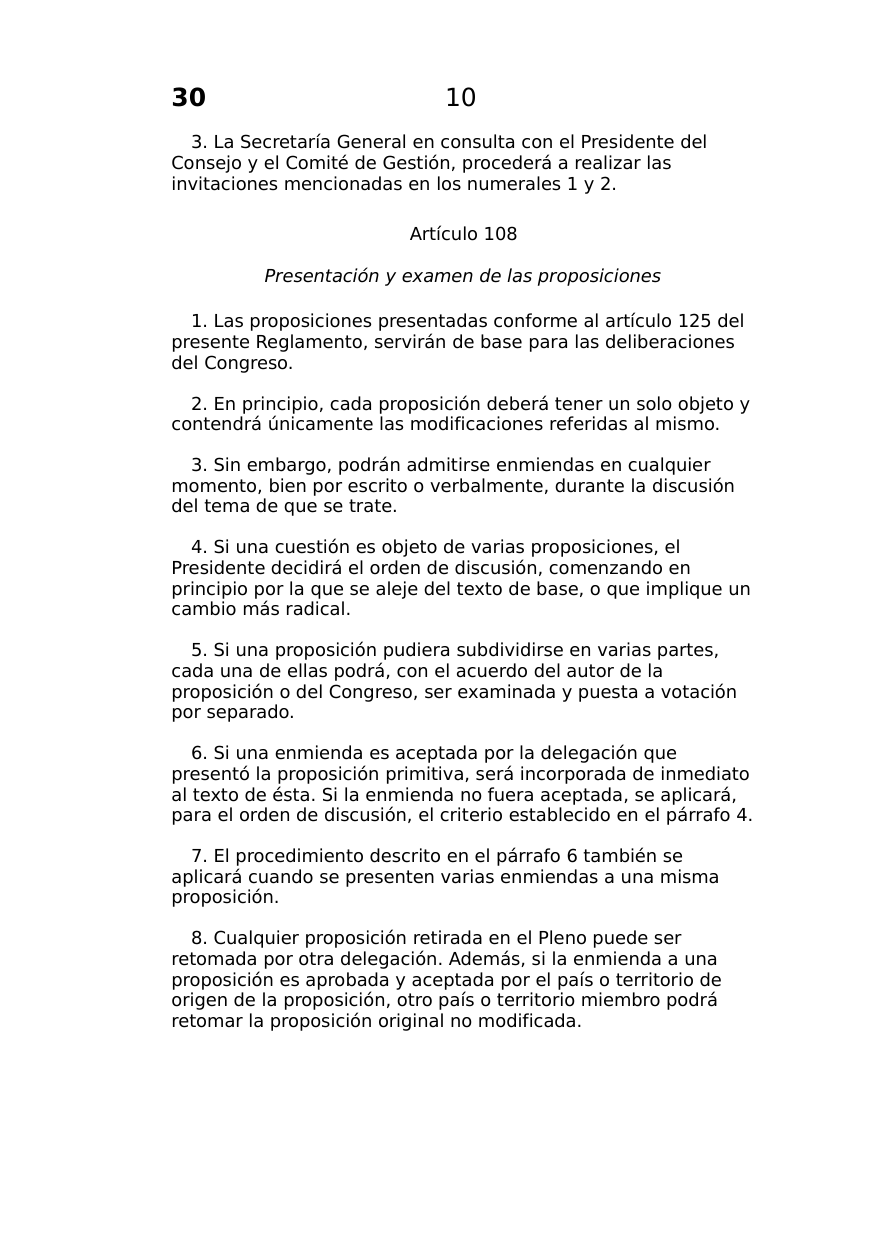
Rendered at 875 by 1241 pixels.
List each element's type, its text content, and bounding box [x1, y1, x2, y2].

text 8. Cualquier proposición retirada en el Pleno puede ser retomada por otra delegación. Además, si la enmienda a una proposición es aprobada y aceptada por el país o territorio de origen de la proposición, otro país o territorio miembro podrá retomar la proposición original no modificada. [171, 928, 756, 1032]
text 7. El procedimiento descrito en el párrafo 6 también se aplicará cuando se presenten varias enmiendas a una misma proposición. [171, 846, 756, 908]
text 4. Si una cuestión es objeto de varias proposiciones, el Presidente decidirá el orden de discusión, comenzando en principio por la que se aleje del texto de base, o que implique un cambio más radical. [171, 537, 756, 620]
text 2. En principio, cada proposición deberá tener un solo objeto y contendrá únicamente las modificaciones referidas al mismo. [171, 393, 756, 435]
text 5. Si una proposición pudiera subdividirse en varias partes, cada una de ellas podrá, con el acuerdo del autor de la proposición o del Congreso, ser examinada y puesta a votación por separado. [171, 640, 756, 723]
text 1. Las proposiciones presentadas conforme al artículo 125 del presente Reglamento, servirán de base para las deliberaciones del Congreso. [171, 311, 756, 373]
subtitle Artículo 108 Presentación y examen de las proposiciones [171, 224, 756, 286]
text 3. La Secretaría General en consulta con el Presidente del Consejo y el Comité de Gestión, procederá a realizar las invitaciones mencionadas en los numerales 1 y 2. [171, 132, 756, 194]
text 6. Si una enmienda es aceptada por la delegación que presentó la proposición primitiva, será incorporada de inmediato al texto de ésta. Si la enmienda no fuera aceptada, se aplicará, para el orden de discusión, el criterio establecido en el párrafo 4. [171, 743, 756, 826]
text 3. Sin embargo, podrán admitirse enmiendas en cualquier momento, bien por escrito o verbalmente, durante la discusión del tema de que se trate. [171, 455, 756, 517]
